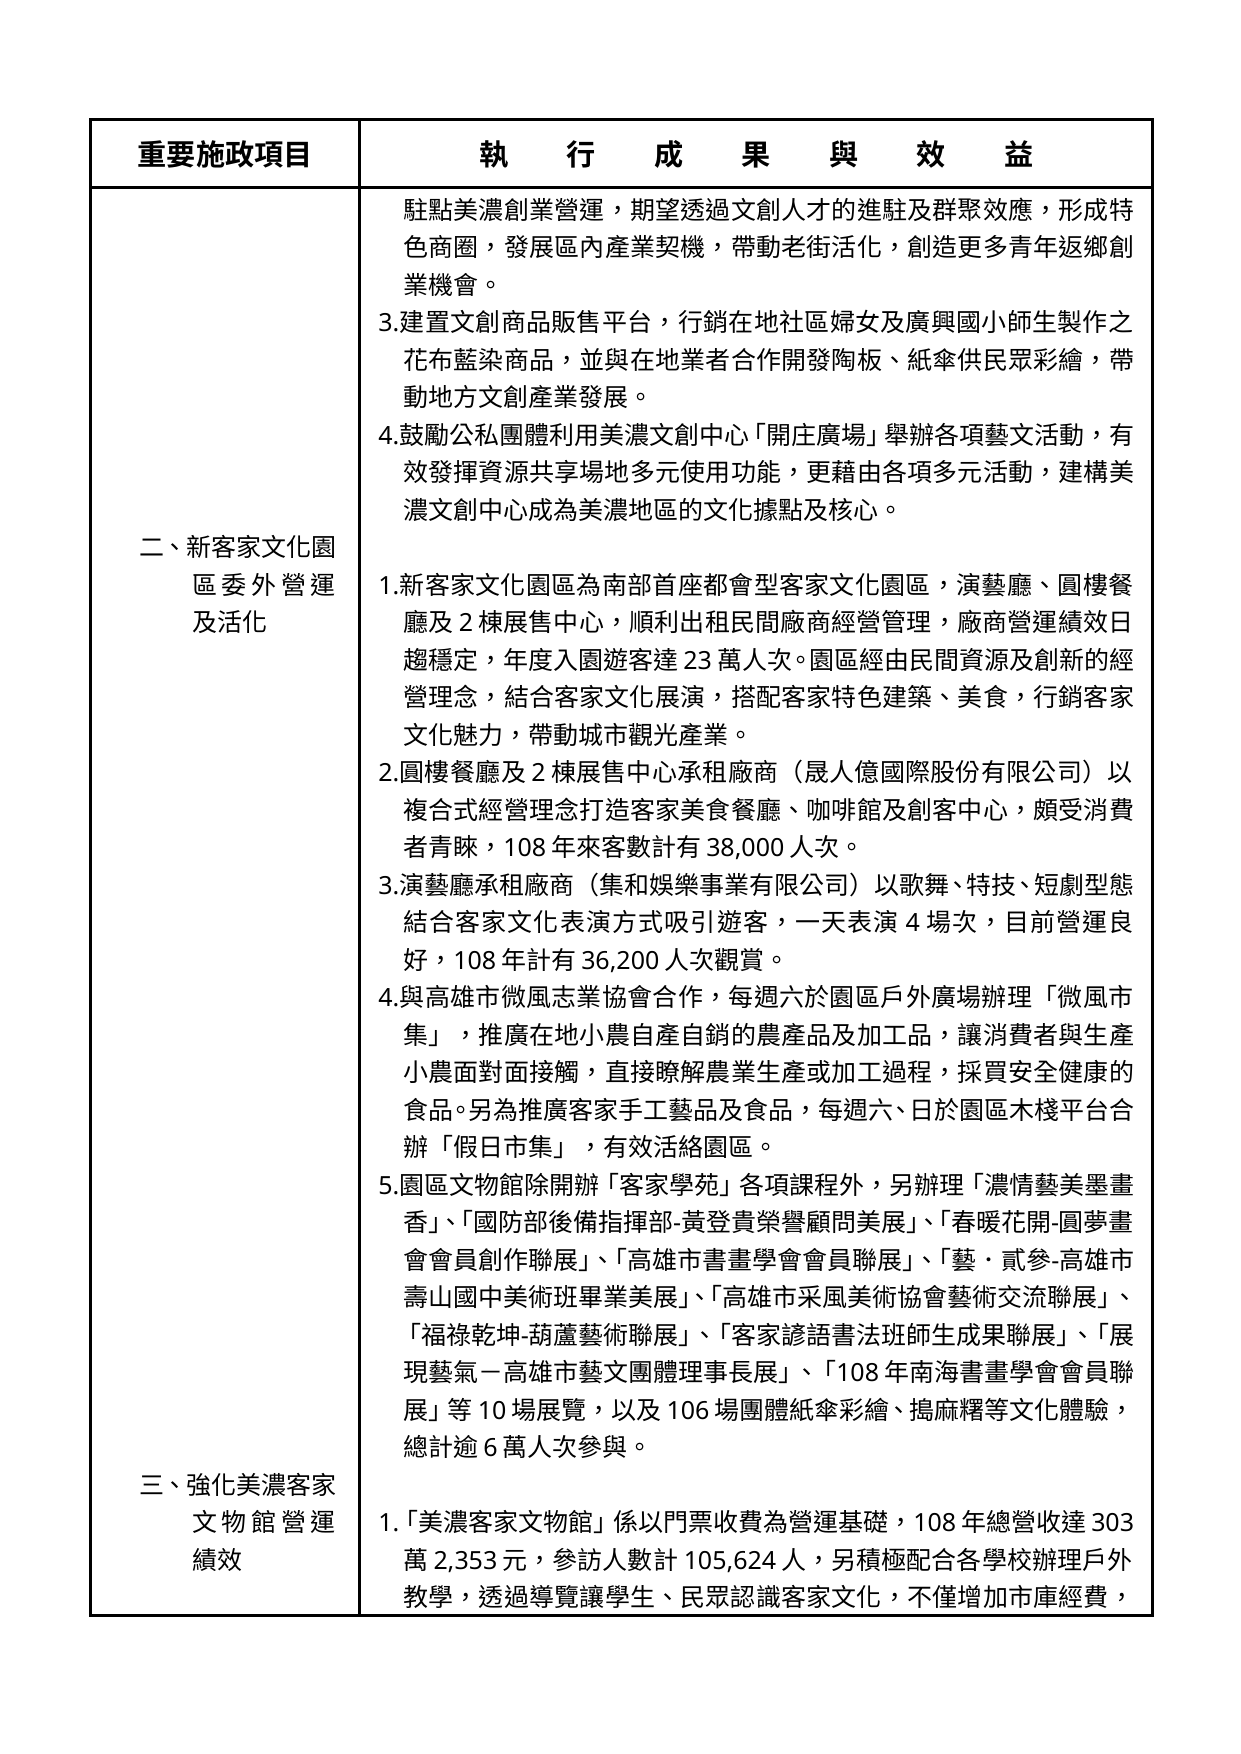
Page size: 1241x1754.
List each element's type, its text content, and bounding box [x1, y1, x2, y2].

table_header 重要施政項目 [92, 121, 358, 186]
table_cell 二、新客家文化園區委外營運及活化 三、強化美濃客家文物館營運績效 [92, 189, 358, 1614]
table_cell 駐點美濃創業營運，期望透過文創人才的進駐及群聚效應，形成特色商圈，發展區內產業契機，帶動老街活化，創造更多青年返鄉創業機會。 3.建置文創商品販售平台，行銷在地社區婦女及廣興國小師生製作之花布藍染商品，並與在地業者合作開發陶板、紙傘供民眾彩繪，帶動地方文創產業發展。 4.鼓勵公私團體利用美濃文創中心「開庄廣場」舉辦各項藝文活動，有效發揮資源共享場地多元使用功能，更藉由各項多元活動，建構美濃文創中心成為美濃地區的文化據點及核心。 1.新客家文化園區為南部首座都會型客家文化園區，演藝廳、圓樓餐廳及2棟展售中心，順利出租民間廠商經營管理，廠商營運績效日趨穩定，年度入園遊客達23萬人次。園區經由民間資源及創新的經營理念，結合客家文化展演，搭配客家特色建築、美食，行銷客家文化魅力，帶動城市觀光產業。 2.圓樓餐廳及2棟展售中心承租廠商（晟人億國際股份有限公司）以複合式經營理念打造客家美食餐廳、咖啡館及創客中心，頗受消費者青睞，108年來客數計有38,000人次。 3.演藝廳承租廠商（集和娛樂事業有限公司）以歌舞、特技、短劇型態結合客家文化表演方式吸引遊客，一天表演4場次，目前營運良好，108年計有36,200人次觀賞。 4.與高雄市微風志業協會合作，每週六於園區戶外廣場辦理「微風市集」，推廣在地小農自產自銷的農產品及加工品，讓消費者與生產小農面對面接觸，直接瞭解農業生產或加工過程，採買安全健康的食品。另為推廣客家手工藝品及食品，每週六、日於園區木棧平台合辦「假日市集」，有效活絡園區。 5.園區文物館除開辦「客家學苑」各項課程外，另辦理「濃情藝美墨畫香」、「國防部後備指揮部-黃登貴榮譽顧問美展」、「春暖花開-圓夢畫會會員創作聯展」、「高雄市書畫學會會員聯展」、「藝．貳參-高雄市壽山國中美術班畢業美展」、「高雄市采風美術協會藝術交流聯展」、「福祿乾坤-葫蘆藝術聯展」、「客家諺語書法班師生成果聯展」、「展現藝氣－高雄市藝文團體理事長展」、「108年南海書畫學會會員聯展」等10場展覽，以及106場團體紙傘彩繪、搗麻糬等文化體驗，總計逾6萬人次參與。 1.「美濃客家文物館」係以門票收費為營運基礎，108年總營收達303萬2,353元，參訪人數計105,624人，另積極配合各學校辦理戶外教學，透過導覽讓學生、民眾認識客家文化，不僅增加市庫經費， [361, 189, 1151, 1614]
table_header 執 行 成 果 與 效 益 [361, 121, 1151, 186]
